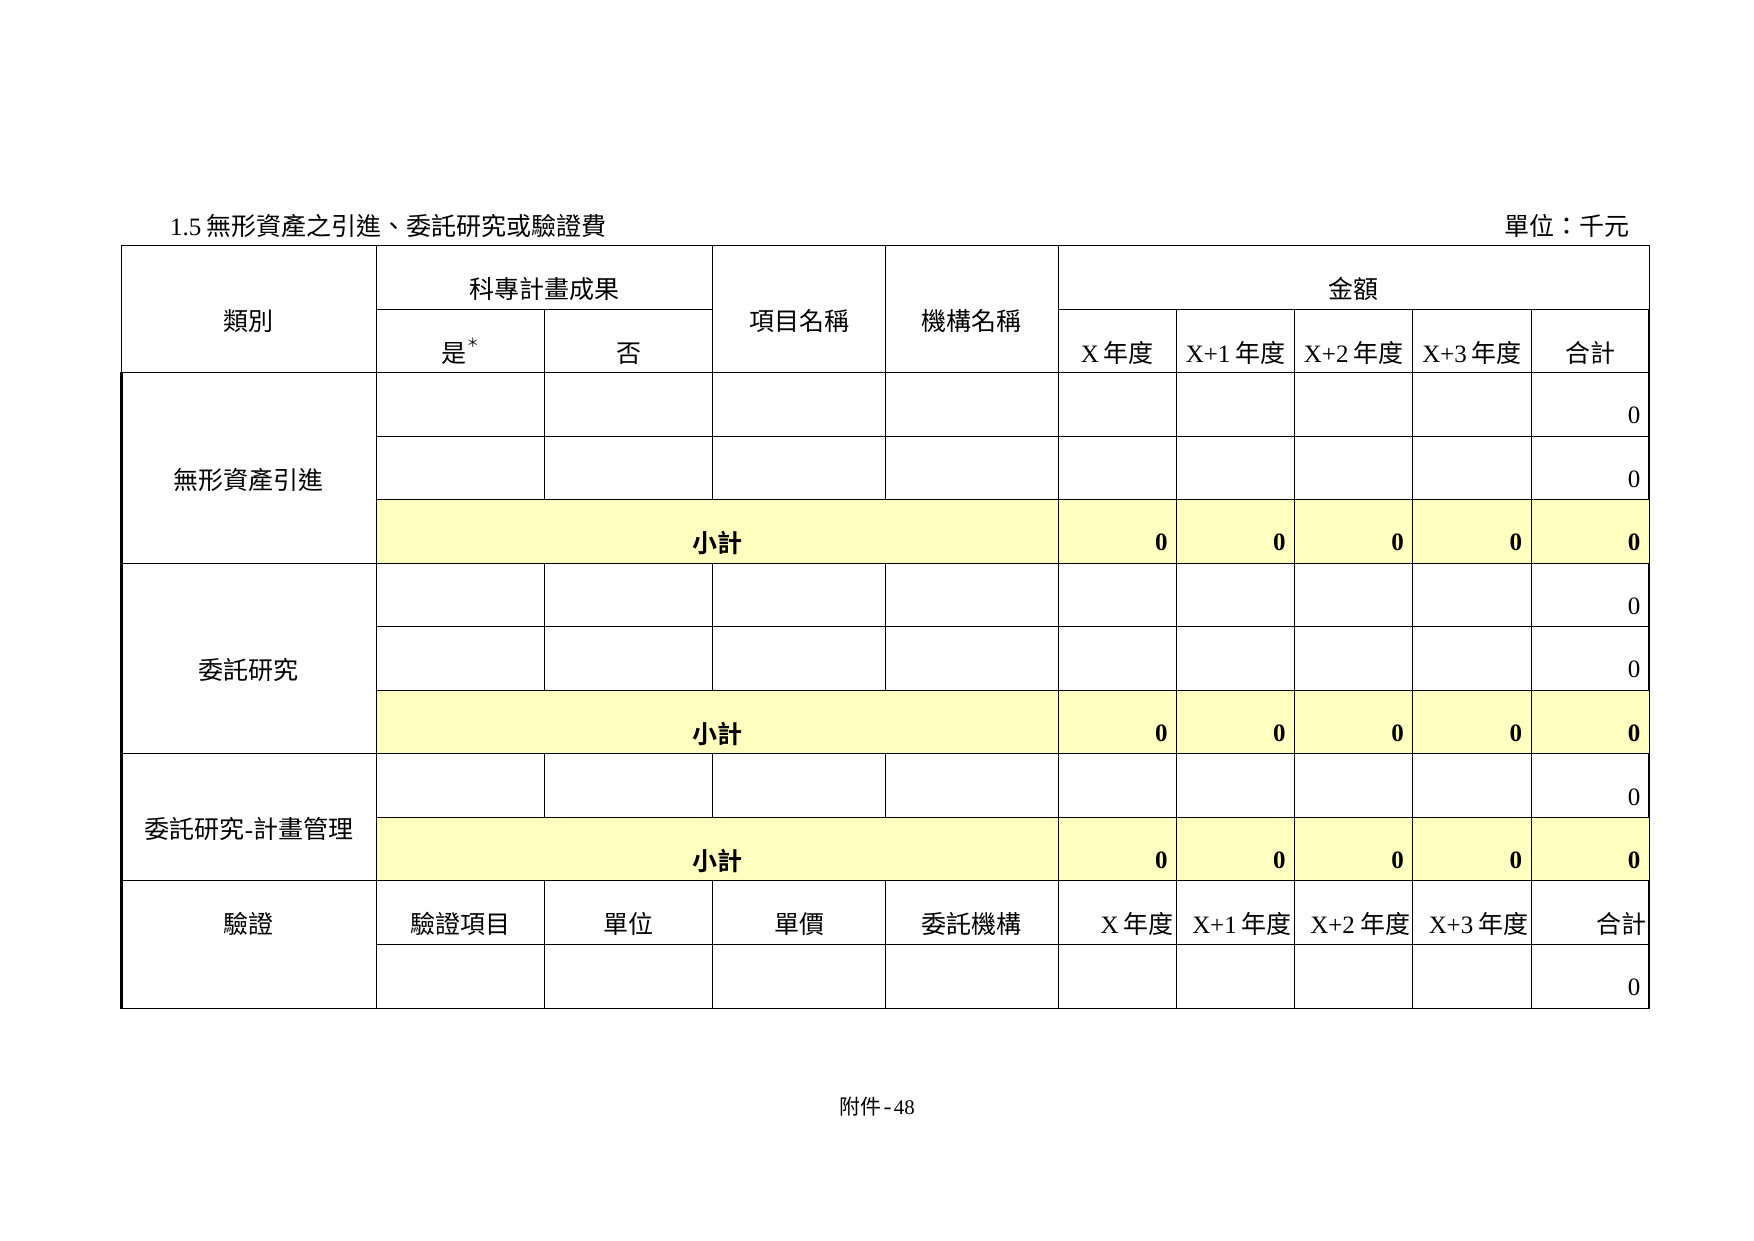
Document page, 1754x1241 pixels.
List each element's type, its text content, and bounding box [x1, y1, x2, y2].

table_cell 委託研究 [123, 564, 376, 753]
table_cell [713, 564, 885, 626]
table_cell [713, 754, 885, 817]
table_cell [1295, 754, 1412, 817]
table_cell [377, 373, 544, 436]
table_cell [545, 627, 712, 690]
table_cell [1295, 373, 1412, 436]
table_cell [545, 564, 712, 626]
table_cell [545, 373, 712, 436]
table_header 項目名稱 [713, 246, 885, 372]
table_cell [1177, 754, 1294, 817]
table_cell [1177, 945, 1294, 1007]
table_cell [545, 754, 712, 817]
table_cell [377, 945, 544, 1007]
table_cell 0 [1413, 818, 1531, 880]
table_cell X+3年度 [1413, 881, 1531, 944]
table_cell X+2年度 [1295, 310, 1412, 372]
table_cell 單位 [545, 881, 712, 944]
table_cell 合計 [1532, 881, 1648, 944]
table_cell [713, 945, 885, 1007]
table_cell [545, 945, 712, 1007]
table_cell 小計 [377, 818, 1058, 880]
table_cell 0 [1177, 691, 1294, 753]
table_cell [377, 564, 544, 626]
table_cell [1059, 945, 1176, 1007]
table_cell [886, 437, 1058, 499]
table_cell 合計 [1532, 310, 1648, 372]
table_cell [1059, 564, 1176, 626]
table_cell X+1年度 [1177, 881, 1294, 944]
table_cell 0 [1532, 691, 1649, 753]
table_cell 0 [1532, 564, 1648, 626]
table_cell [713, 627, 885, 690]
table_cell [1413, 754, 1531, 817]
table_cell [886, 564, 1058, 626]
table_cell 否 [545, 310, 712, 372]
table_cell 0 [1413, 500, 1531, 563]
table_cell 0 [1413, 691, 1531, 753]
table_cell 驗證項目 [377, 881, 544, 944]
table_header 金額 [1059, 246, 1649, 308]
table_cell [1295, 564, 1412, 626]
table_cell [886, 627, 1058, 690]
table_cell [1413, 945, 1531, 1007]
table_cell [1413, 627, 1531, 690]
table_cell [377, 437, 544, 499]
table_cell [1059, 437, 1176, 499]
table_cell [1413, 564, 1531, 626]
table_cell [1177, 627, 1294, 690]
table_cell 0 [1532, 945, 1648, 1007]
table_cell 小計 [377, 691, 1058, 753]
table_cell 0 [1059, 691, 1176, 753]
table_cell 驗證 [123, 881, 376, 1007]
table_cell 0 [1059, 500, 1176, 563]
table_cell 單價 [713, 881, 885, 944]
table_cell X年度 [1059, 310, 1176, 372]
table_cell [1295, 945, 1412, 1007]
table_cell 0 [1295, 691, 1412, 753]
table_cell 0 [1532, 437, 1648, 499]
table_cell 0 [1177, 500, 1294, 563]
table_header 類別 [122, 246, 376, 372]
table_cell X+3年度 [1413, 310, 1531, 372]
table_cell [886, 945, 1058, 1007]
table_cell [713, 373, 885, 436]
text 1.5無形資產之引進、委託研究或驗證費 單位：千元 [170, 182, 1634, 245]
table_header 科專計畫成果 [377, 246, 712, 308]
table_cell 0 [1059, 818, 1176, 880]
table_cell X+2年度 [1295, 881, 1412, 944]
table_cell 0 [1295, 500, 1412, 563]
table_cell [1177, 373, 1294, 436]
table_cell [713, 437, 885, 499]
table_cell [1059, 373, 1176, 436]
table_cell 0 [1295, 818, 1412, 880]
table_cell 無形資產引進 [123, 373, 376, 563]
table_cell [1295, 627, 1412, 690]
table_cell [1177, 564, 1294, 626]
table_cell [1413, 437, 1531, 499]
table_cell [545, 437, 712, 499]
table_cell [1413, 373, 1531, 436]
table_cell 小計 [377, 500, 1058, 563]
table_cell [377, 754, 544, 817]
table_cell X+1年度 [1177, 310, 1294, 372]
table_cell 0 [1532, 818, 1649, 880]
table_cell 0 [1532, 373, 1648, 436]
table_cell 0 [1532, 627, 1648, 690]
table_cell 0 [1532, 500, 1649, 563]
table_cell 是＊ [377, 310, 544, 372]
table_cell 0 [1177, 818, 1294, 880]
table_cell 委託機構 [886, 881, 1058, 944]
table_cell X年度 [1059, 881, 1176, 944]
table_cell [1177, 437, 1294, 499]
table_cell [886, 373, 1058, 436]
table_cell 委託研究-計畫管理 [123, 754, 376, 880]
table_cell 0 [1532, 754, 1648, 817]
table_cell [377, 627, 544, 690]
table_cell [1295, 437, 1412, 499]
table_header 機構名稱 [886, 246, 1058, 372]
table_cell [1059, 627, 1176, 690]
table_cell [886, 754, 1058, 817]
table_cell [1059, 754, 1176, 817]
